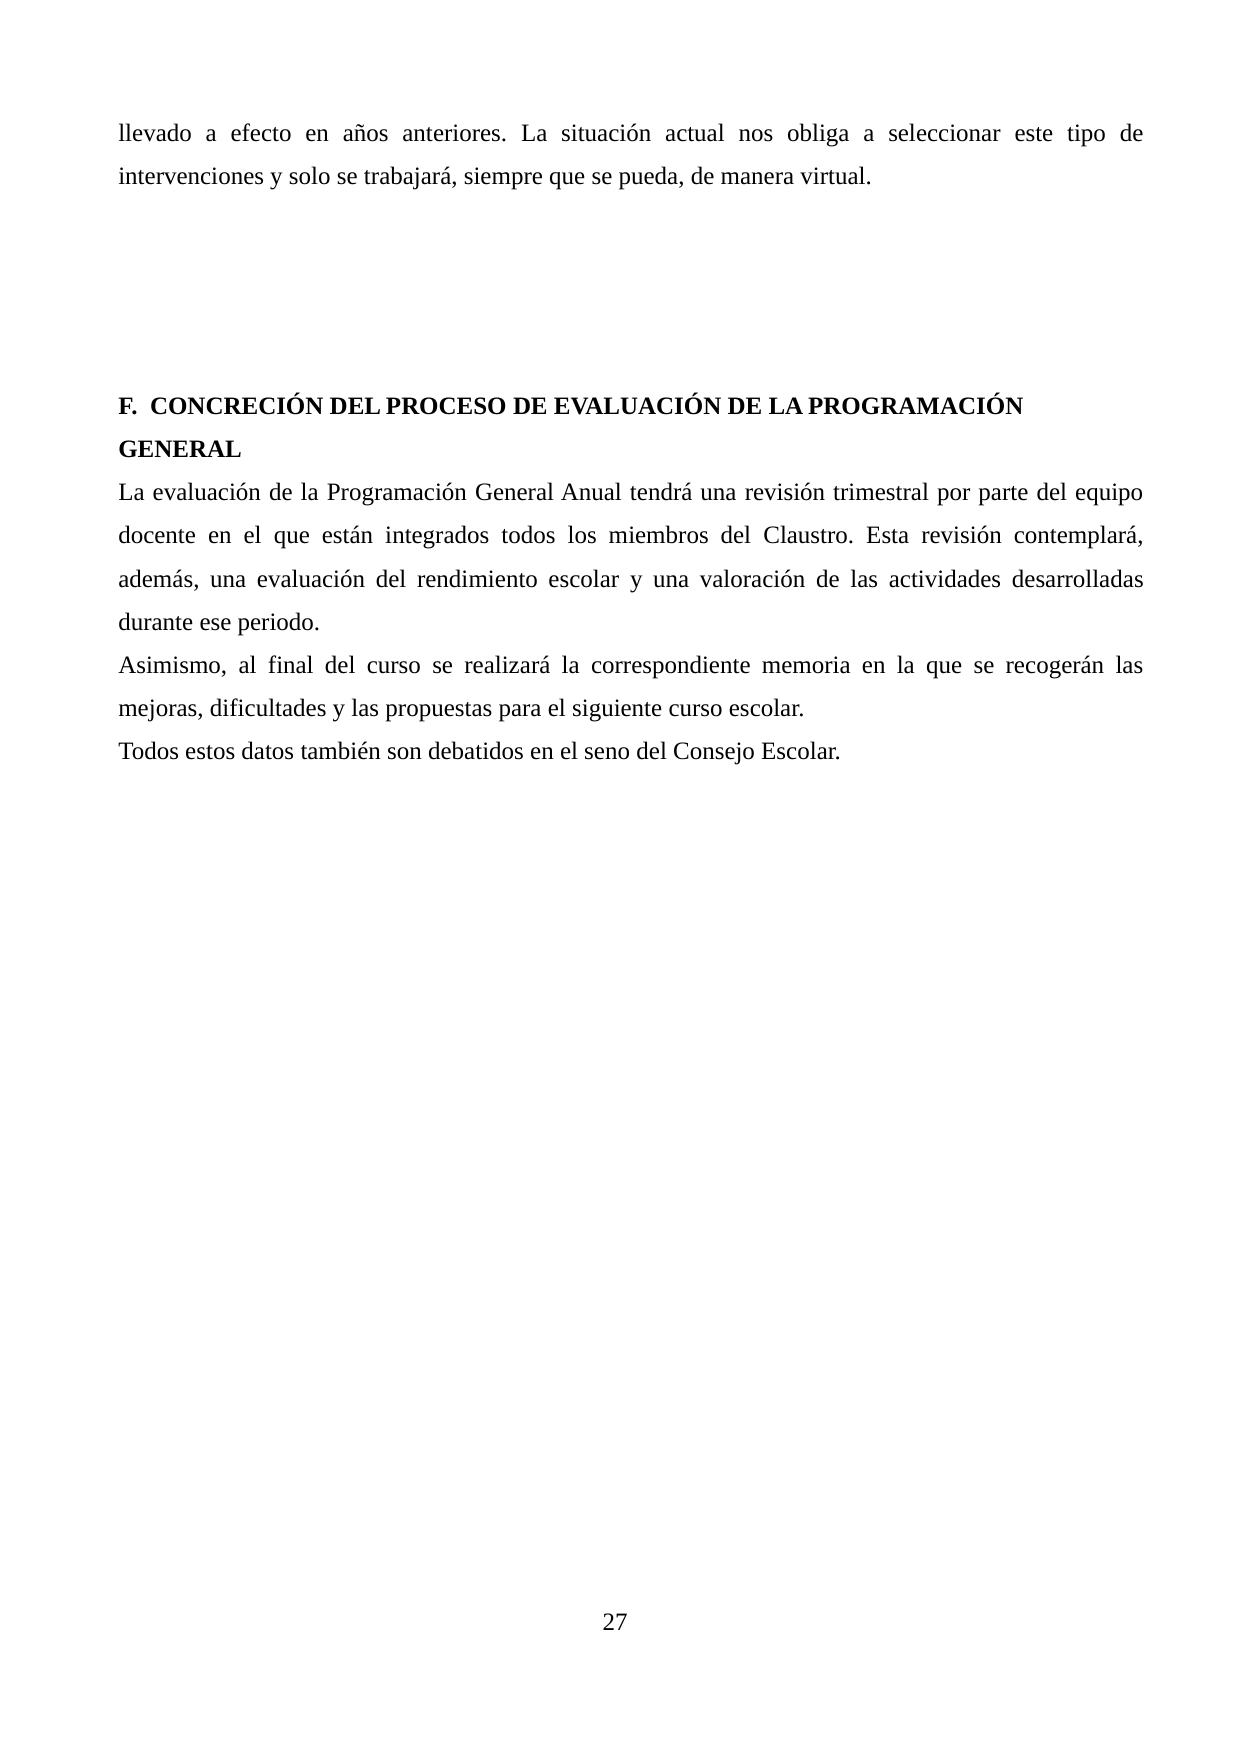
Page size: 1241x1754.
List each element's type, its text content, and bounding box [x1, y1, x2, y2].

text Todos estos datos también son debatidos en el seno del Consejo Escolar. [118, 736, 1145, 765]
text La evaluación de la Programación General Anual tendrá una revisión trimestral por parte del equipo docente en el que están integrados todos los miembros del Claustro. Esta revisión contemplará, además, una evaluación del rendimiento escolar y una valoración de las actividades desarrolladas durante ese periodo. [118, 477, 1145, 636]
text llevado a efecto en años anteriores. La situación actual nos obliga a seleccionar este tipo de intervenciones y solo se trabajará, siempre que se pueda, de manera virtual. [118, 118, 1145, 190]
text F. CONCRECIÓN DEL PROCESO DE EVALUACIÓN DE LA PROGRAMACIÓN GENERAL [118, 391, 1145, 463]
text Asimismo, al final del curso se realizará la correspondiente memoria en la que se recogerán las mejoras, dificultades y las propuestas para el siguiente curso escolar. [118, 650, 1145, 722]
